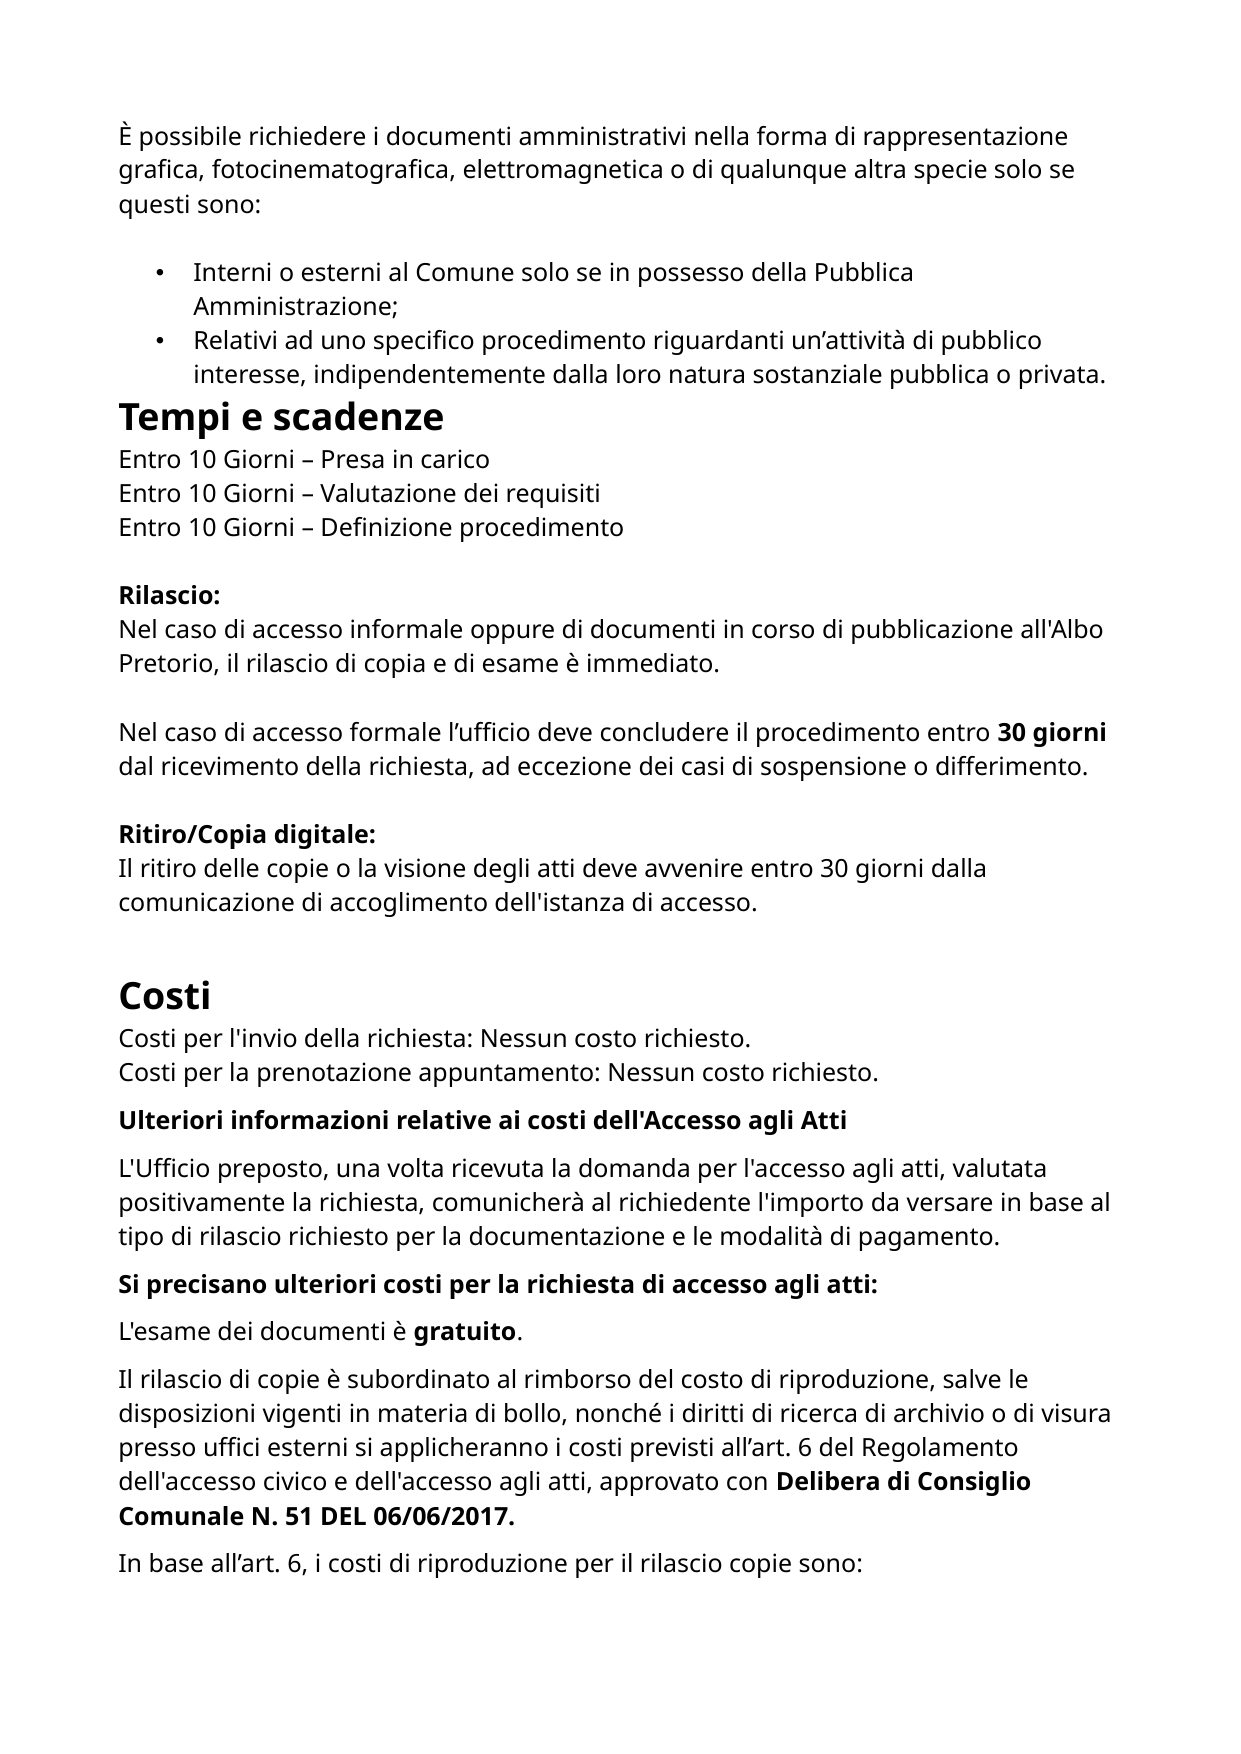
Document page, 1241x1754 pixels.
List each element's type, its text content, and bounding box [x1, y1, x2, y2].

text Tempi e scadenze [118, 391, 1122, 442]
text L'Ufficio preposto, una volta ricevuta la domanda per l'accesso agli atti, valutata positivamente la richiesta, comunicherà al richiedente l'importo da versare in base al tipo di rilascio richiesto per la documentazione e le modalità di pagamento. [118, 1150, 1122, 1252]
text Rilascio: Nel caso di accesso informale oppure di documenti in corso di pubblicazione all'Albo Pretorio, il rilascio di copia e di esame è immediato. [118, 578, 1122, 680]
text È possibile richiedere i documenti amministrativi nella forma di rappresentazione grafica, fotocinematografica, elettromagnetica o di qualunque altra specie solo se questi sono: [118, 118, 1122, 220]
text Entro 10 Giorni – Definizione procedimento [118, 510, 1122, 544]
text Ritiro/Copia digitale: Il ritiro delle copie o la visione degli atti deve avvenire entro 30 giorni dalla comunicazione di accoglimento dell'istanza di accesso. [118, 816, 1122, 918]
text Entro 10 Giorni – Valutazione dei requisiti [118, 476, 1122, 510]
list Interni o esterni al Comune solo se in possesso della Pubblica Amministrazione; [156, 254, 1122, 322]
text Costi per la prenotazione appuntamento: Nessun costo richiesto. [118, 1055, 1122, 1089]
text Si precisano ulteriori costi per la richiesta di accesso agli atti: [118, 1266, 1122, 1300]
text Entro 10 Giorni – Presa in carico [118, 442, 1122, 476]
text Costi [118, 969, 1122, 1021]
text In base all’art. 6, i costi di riproduzione per il rilascio copie sono: [118, 1546, 1122, 1580]
text Nel caso di accesso formale l’ufficio deve concludere il procedimento entro 30 giorni dal ricevimento della richiesta, ad eccezione dei casi di sospensione o differimento. [118, 714, 1122, 782]
text Ulteriori informazioni relative ai costi dell'Accesso agli Atti [118, 1102, 1122, 1137]
text Costi per l'invio della richiesta: Nessun costo richiesto. [118, 1021, 1122, 1055]
text Il rilascio di copie è subordinato al rimborso del costo di riproduzione, salve le disposizioni vigenti in materia di bollo, nonché i diritti di ricerca di archivio o di visura presso uffici esterni si applicheranno i costi previsti all’art. 6 del Regolamento dell'accesso civico e dell'accesso agli atti, approvato con Delibera di Consiglio Comunale N. 51 DEL 06/06/2017. [118, 1362, 1122, 1532]
list Relativi ad uno specifico procedimento riguardanti un’attività di pubblico interesse, indipendentemente dalla loro natura sostanziale pubblica o privata. [156, 322, 1122, 391]
text L'esame dei documenti è gratuito. [118, 1314, 1122, 1348]
